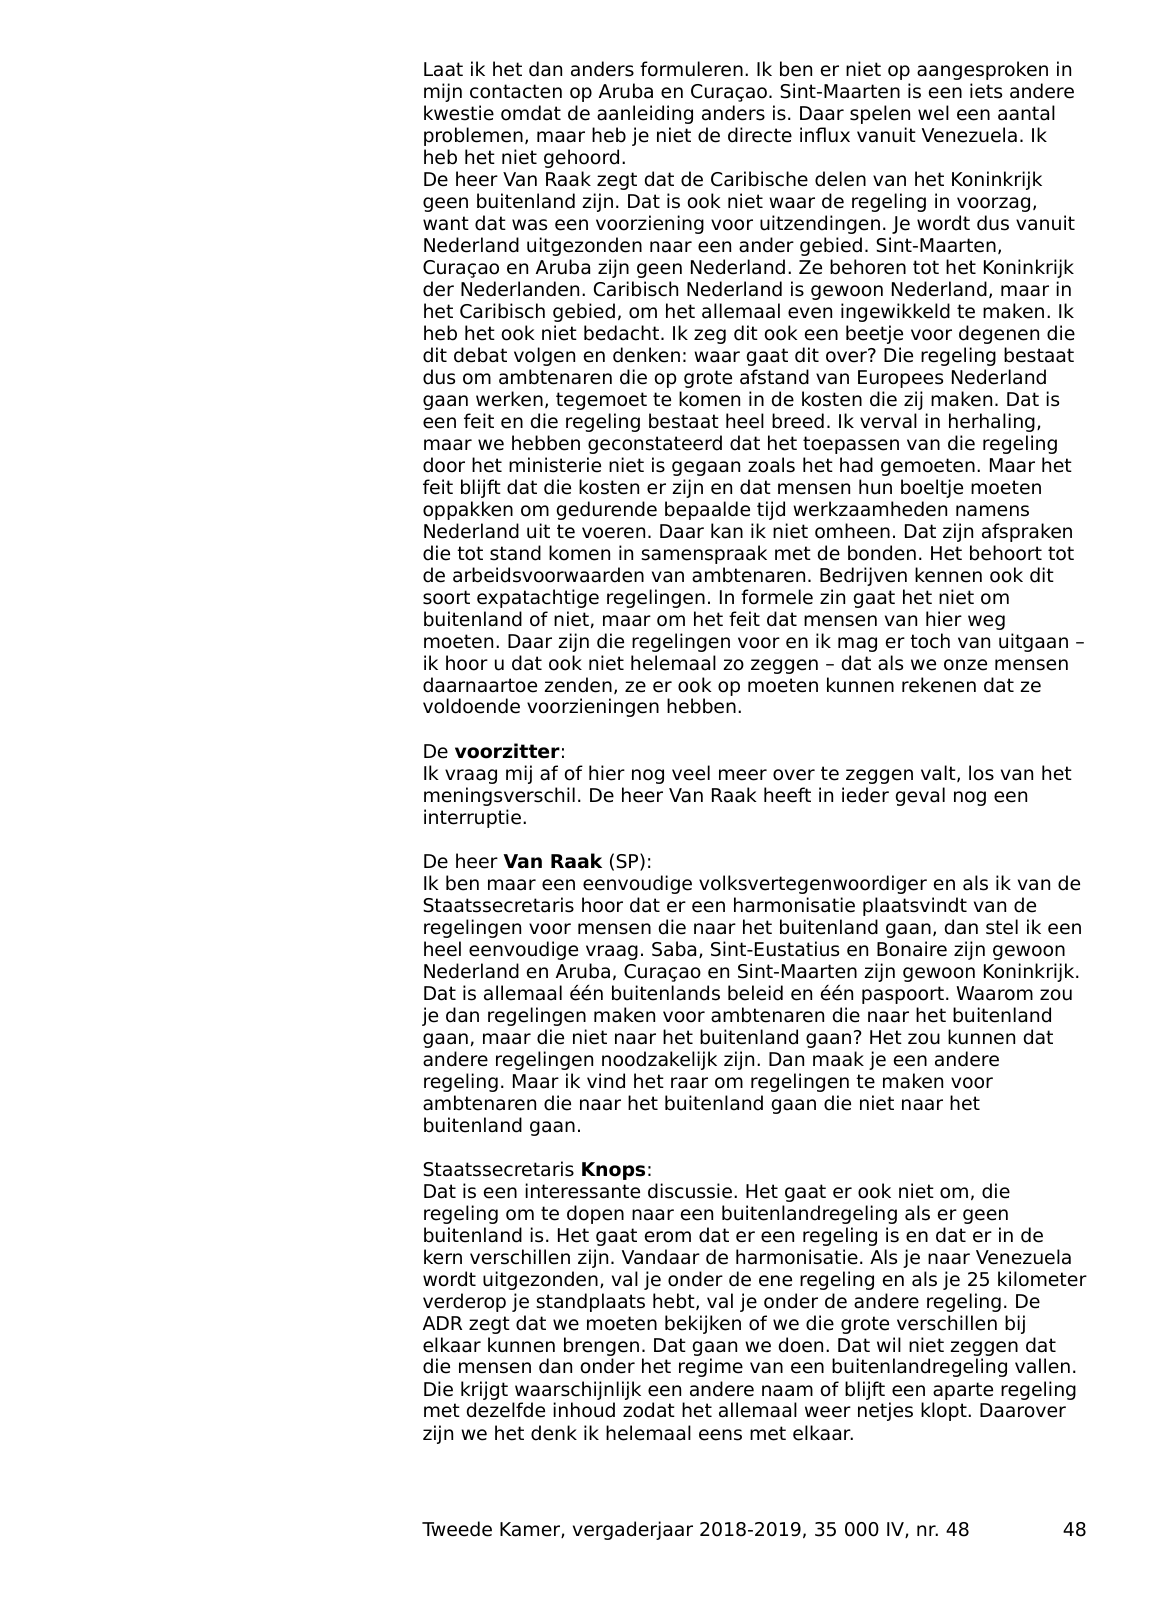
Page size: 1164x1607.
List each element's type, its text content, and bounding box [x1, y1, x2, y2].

text Ik ben maar een eenvoudige volksvertegenwoordiger en als ik van de Staatssecretaris hoor dat er een harmonisatie plaatsvindt van de regelingen voor mensen die naar het buitenland gaan, dan stel ik een heel eenvoudige vraag. Saba, Sint-Eustatius en Bonaire zijn gewoon Nederland en Aruba, Curaçao en Sint-Maarten zijn gewoon Koninkrijk. Dat is allemaal één buitenlands beleid en één paspoort. Waarom zou je dan regelingen maken voor ambtenaren die naar het buitenland gaan, maar die niet naar het buitenland gaan? Het zou kunnen dat andere regelingen noodzakelijk zijn. Dan maak je een andere regeling. Maar ik vind het raar om regelingen te maken voor ambtenaren die naar het buitenland gaan die niet naar het buitenland gaan. [422, 873, 1087, 1136]
text Staatssecretaris Knops: [422, 1159, 1087, 1181]
text Ik vraag mij af of hier nog veel meer over te zeggen valt, los van het meningsverschil. De heer Van Raak heeft in ieder geval nog een interruptie. [422, 763, 1087, 828]
text De voorzitter: [422, 741, 1087, 763]
text De heer Van Raak (SP): [422, 851, 1087, 873]
text Laat ik het dan anders formuleren. Ik ben er niet op aangesproken in mijn contacten op Aruba en Curaçao. Sint-Maarten is een iets andere kwestie omdat de aanleiding anders is. Daar spelen wel een aantal problemen, maar heb je niet de directe influx vanuit Venezuela. Ik heb het niet gehoord. [422, 59, 1087, 169]
text De heer Van Raak zegt dat de Caribische delen van het Koninkrijk geen buitenland zijn. Dat is ook niet waar de regeling in voorzag, want dat was een voorziening voor uitzendingen. Je wordt dus vanuit Nederland uitgezonden naar een ander gebied. Sint-Maarten, Curaçao en Aruba zijn geen Nederland. Ze behoren tot het Koninkrijk der Nederlanden. Caribisch Nederland is gewoon Nederland, maar in het Caribisch gebied, om het allemaal even ingewikkeld te maken. Ik heb het ook niet bedacht. Ik zeg dit ook een beetje voor degenen die dit debat volgen en denken: waar gaat dit over? Die regeling bestaat dus om ambtenaren die op grote afstand van Europees Nederland gaan werken, tegemoet te komen in de kosten die zij maken. Dat is een feit en die regeling bestaat heel breed. Ik verval in herhaling, maar we hebben geconstateerd dat het toepassen van die regeling door het ministerie niet is gegaan zoals het had gemoeten. Maar het feit blijft dat die kosten er zijn en dat mensen hun boeltje moeten oppakken om gedurende bepaalde tijd werkzaamheden namens Nederland uit te voeren. Daar kan ik niet omheen. Dat zijn afspraken die tot stand komen in samenspraak met de bonden. Het behoort tot de arbeidsvoorwaarden van ambtenaren. Bedrijven kennen ook dit soort expatachtige regelingen. In formele zin gaat het niet om buitenland of niet, maar om het feit dat mensen van hier weg moeten. Daar zijn die regelingen voor en ik mag er toch van uitgaan – ik hoor u dat ook niet helemaal zo zeggen – dat als we onze mensen daarnaartoe zenden, ze er ook op moeten kunnen rekenen dat ze voldoende voorzieningen hebben. [422, 169, 1087, 718]
text Dat is een interessante discussie. Het gaat er ook niet om, die regeling om te dopen naar een buitenlandregeling als er geen buitenland is. Het gaat erom dat er een regeling is en dat er in de kern verschillen zijn. Vandaar de harmonisatie. Als je naar Venezuela wordt uitgezonden, val je onder de ene regeling en als je 25 kilometer verderop je standplaats hebt, val je onder de andere regeling. De ADR zegt dat we moeten bekijken of we die grote verschillen bij elkaar kunnen brengen. Dat gaan we doen. Dat wil niet zeggen dat die mensen dan onder het regime van een buitenlandregeling vallen. Die krijgt waarschijnlijk een andere naam of blijft een aparte regeling met dezelfde inhoud zodat het allemaal weer netjes klopt. Daarover zijn we het denk ik helemaal eens met elkaar. [422, 1181, 1087, 1444]
